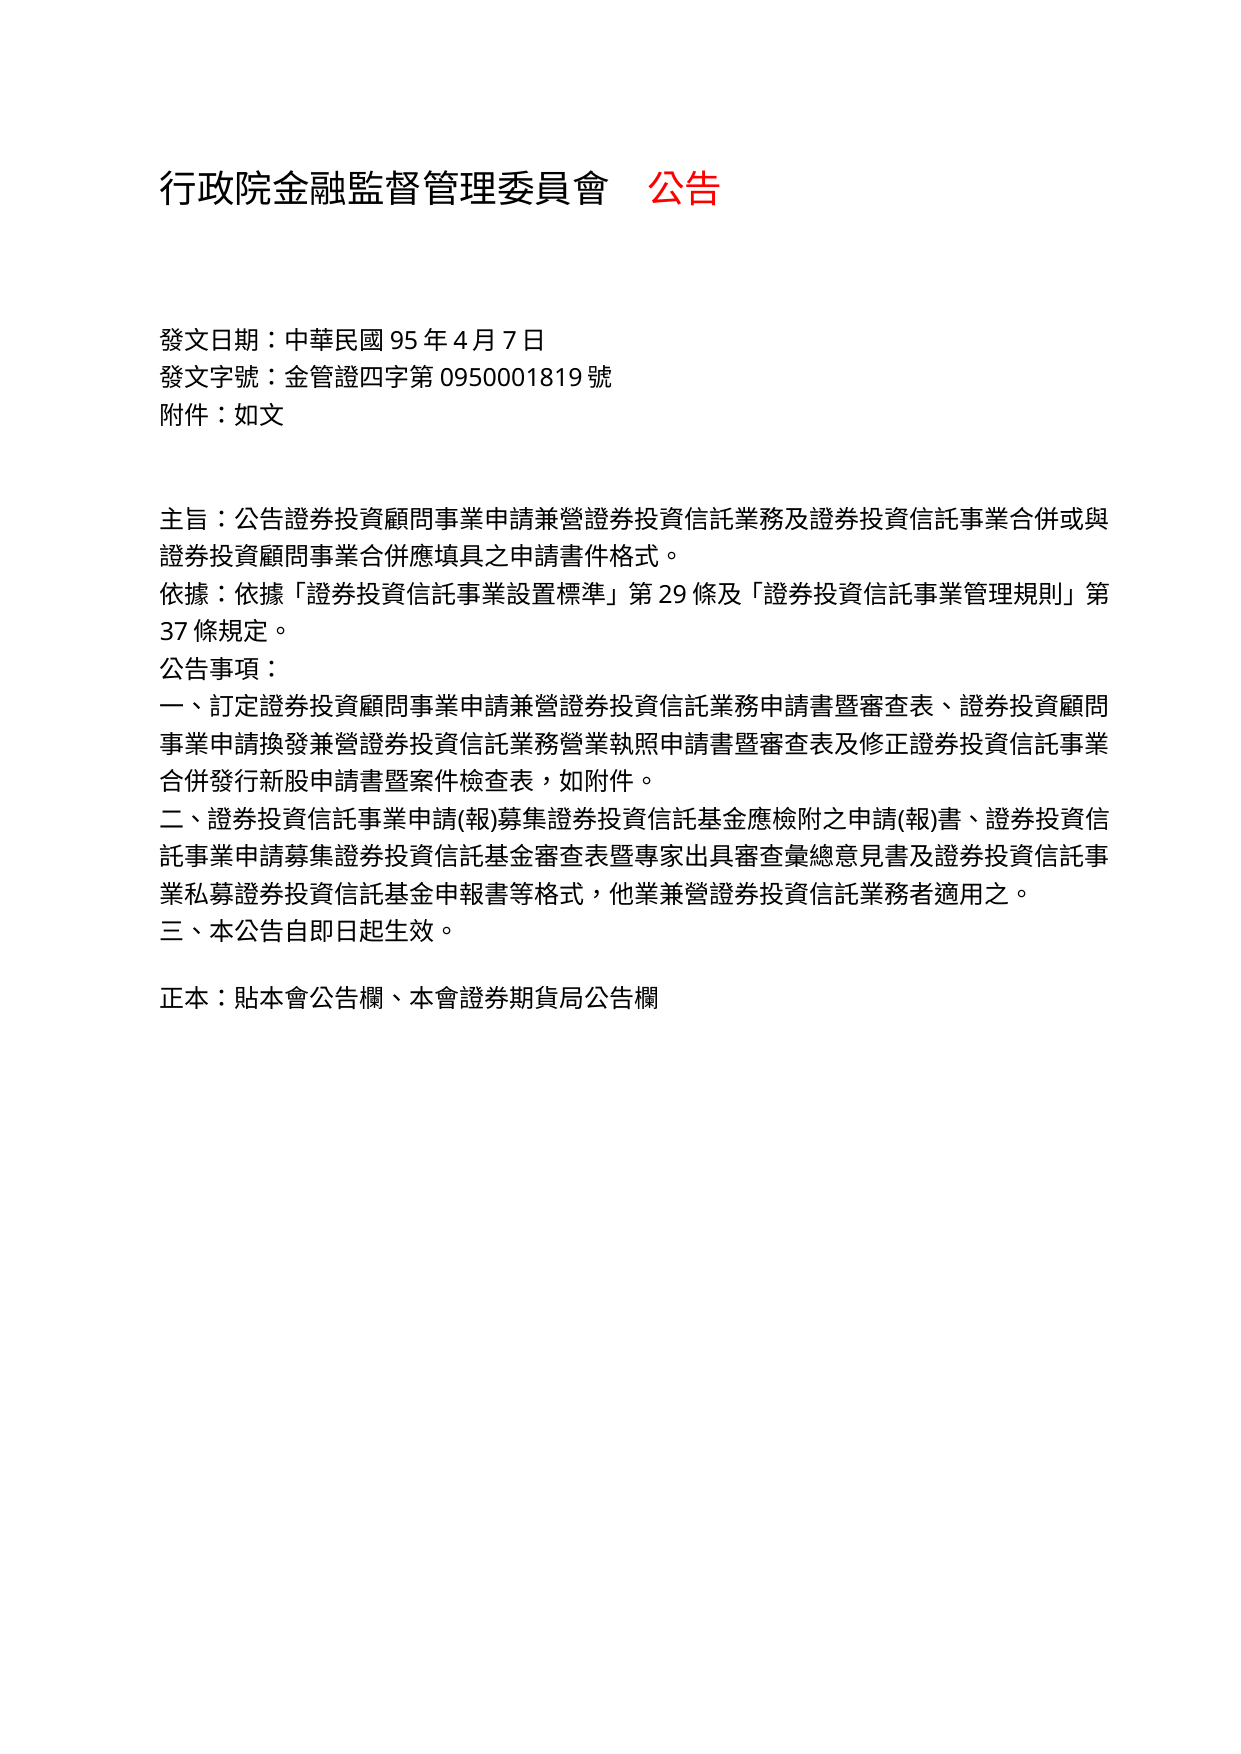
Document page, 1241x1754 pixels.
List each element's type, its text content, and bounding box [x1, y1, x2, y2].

text 發文日期：中華民國95年4月7日 發文字號：金管證四字第0950001819號 附件：如文 [159, 319, 1110, 432]
text 正本：貼本會公告欄、本會證券期貨局公告欄 [159, 978, 1110, 1015]
text 行政院金融監督管理委員會 公告 [159, 149, 1110, 224]
text 主旨：公告證券投資顧問事業申請兼營證券投資信託業務及證券投資信託事業合併或與證券投資顧問事業合併應填具之申請書件格式。 依據：依據「證券投資信託事業設置標準」第29條及「證券投資信託事業管理規則」第37條規定。 公告事項： 一、訂定證券投資顧問事業申請兼營證券投資信託業務申請書暨審查表、證券投資顧問事業申請換發兼營證券投資信託業務營業執照申請書暨審查表及修正證券投資信託事業合併發行新股申請書暨案件檢查表，如附件。 二、證券投資信託事業申請(報)募集證券投資信託基金應檢附之申請(報)書、證券投資信託事業申請募集證券投資信託基金審查表暨專家出具審查彙總意見書及證券投資信託事業私募證券投資信託基金申報書等格式，他業兼營證券投資信託業務者適用之。 三、本公告自即日起生效。 [159, 461, 1110, 949]
